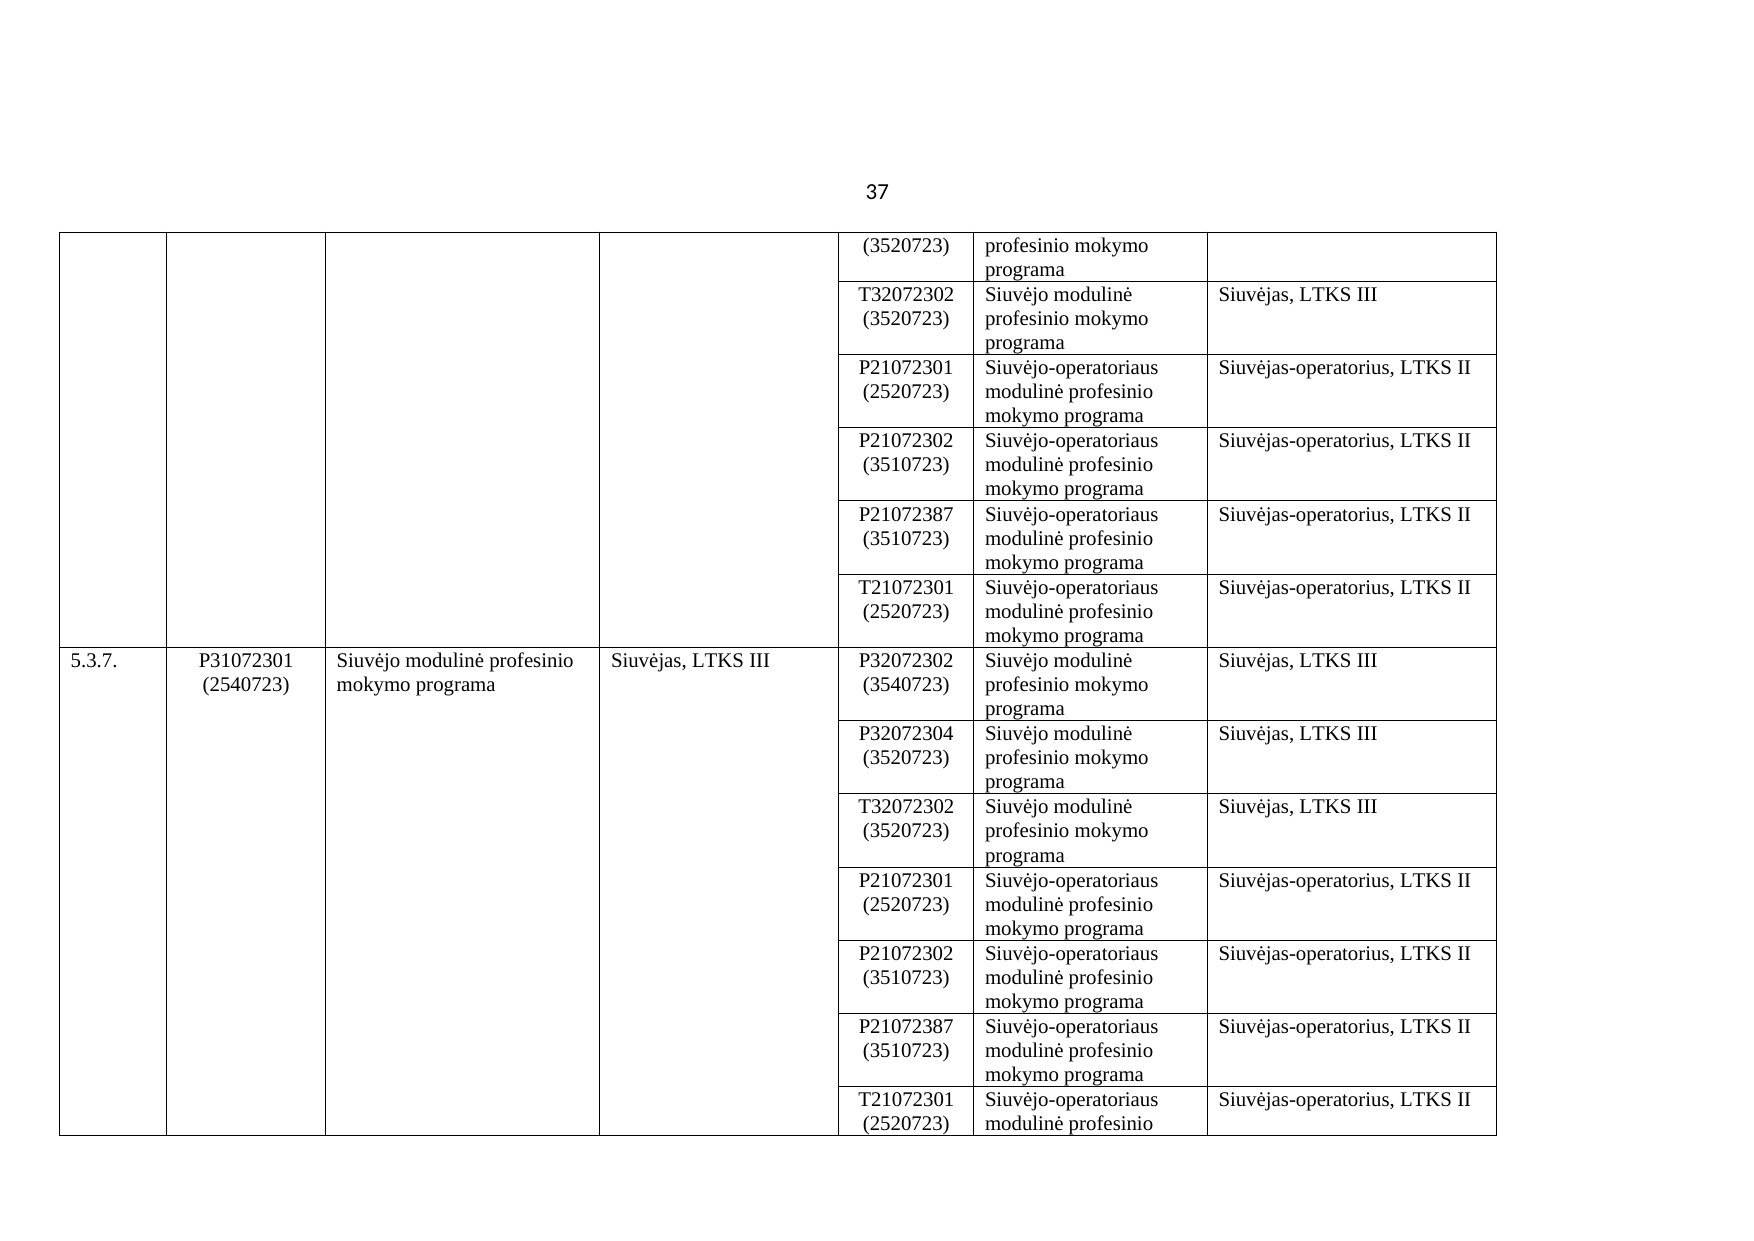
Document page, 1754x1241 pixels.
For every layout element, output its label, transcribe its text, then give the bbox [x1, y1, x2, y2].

table_cell Siuvėjas-operatorius, LTKS II [1208, 501, 1496, 574]
table_cell (3520723) [839, 233, 973, 281]
table_cell Siuvėjo-operatoriaus modulinė profesinio mokymo programa [974, 355, 1207, 427]
table_cell Siuvėjo-operatoriaus modulinė profesinio [974, 1087, 1207, 1135]
table_cell Siuvėjas, LTKS III [1208, 648, 1496, 720]
table_cell P21072302 (3510723) [839, 941, 973, 1013]
table_cell P21072301 (2520723) [839, 868, 973, 940]
table_cell P32072304 (3520723) [839, 721, 973, 793]
table_cell Siuvėjas, LTKS III [1208, 794, 1496, 867]
table_cell Siuvėjo modulinė profesinio mokymo programa [974, 794, 1207, 867]
table_cell Siuvėjo-operatoriaus modulinė profesinio mokymo programa [974, 575, 1207, 647]
table_cell Siuvėjas-operatorius, LTKS II [1208, 428, 1496, 500]
table_cell P31072301 (2540723) [167, 648, 325, 1135]
table_cell Siuvėjas, LTKS III [1208, 721, 1496, 793]
table_cell [326, 233, 599, 647]
table_cell [60, 233, 166, 647]
table_cell [600, 233, 838, 647]
table_cell Siuvėjas-operatorius, LTKS II [1208, 1087, 1496, 1135]
table_cell Siuvėjas-operatorius, LTKS II [1208, 868, 1496, 940]
table_cell P32072302 (3540723) [839, 648, 973, 720]
table_cell T21072301 (2520723) [839, 575, 973, 647]
table_cell Siuvėjo-operatoriaus modulinė profesinio mokymo programa [974, 428, 1207, 500]
table_cell Siuvėjo-operatoriaus modulinė profesinio mokymo programa [974, 868, 1207, 940]
table_cell Siuvėjo modulinė profesinio mokymo programa [326, 648, 599, 1135]
table_cell Siuvėjas-operatorius, LTKS II [1208, 941, 1496, 1013]
table_cell profesinio mokymo programa [974, 233, 1207, 281]
table_cell Siuvėjo-operatoriaus modulinė profesinio mokymo programa [974, 501, 1207, 574]
table_cell Siuvėjo modulinė profesinio mokymo programa [974, 282, 1207, 354]
table_cell P21072387 (3510723) [839, 1014, 973, 1086]
table_cell Siuvėjo modulinė profesinio mokymo programa [974, 721, 1207, 793]
table_cell [1208, 233, 1496, 281]
table_cell T32072302 (3520723) [839, 282, 973, 354]
table_cell Siuvėjas, LTKS III [600, 648, 838, 1135]
table_cell Siuvėjas-operatorius, LTKS II [1208, 575, 1496, 647]
table_cell P21072302 (3510723) [839, 428, 973, 500]
table_cell P21072301 (2520723) [839, 355, 973, 427]
table_cell Siuvėjo-operatoriaus modulinė profesinio mokymo programa [974, 1014, 1207, 1086]
table_cell P21072387 (3510723) [839, 501, 973, 574]
table_cell Siuvėjo modulinė profesinio mokymo programa [974, 648, 1207, 720]
table_cell Siuvėjo-operatoriaus modulinė profesinio mokymo programa [974, 941, 1207, 1013]
table_cell Siuvėjas-operatorius, LTKS II [1208, 355, 1496, 427]
table_cell 5.3.7. [60, 648, 166, 1135]
table_cell T32072302 (3520723) [839, 794, 973, 867]
table_cell T21072301 (2520723) [839, 1087, 973, 1135]
table_cell [167, 233, 325, 647]
table_cell Siuvėjas-operatorius, LTKS II [1208, 1014, 1496, 1086]
table_cell Siuvėjas, LTKS III [1208, 282, 1496, 354]
